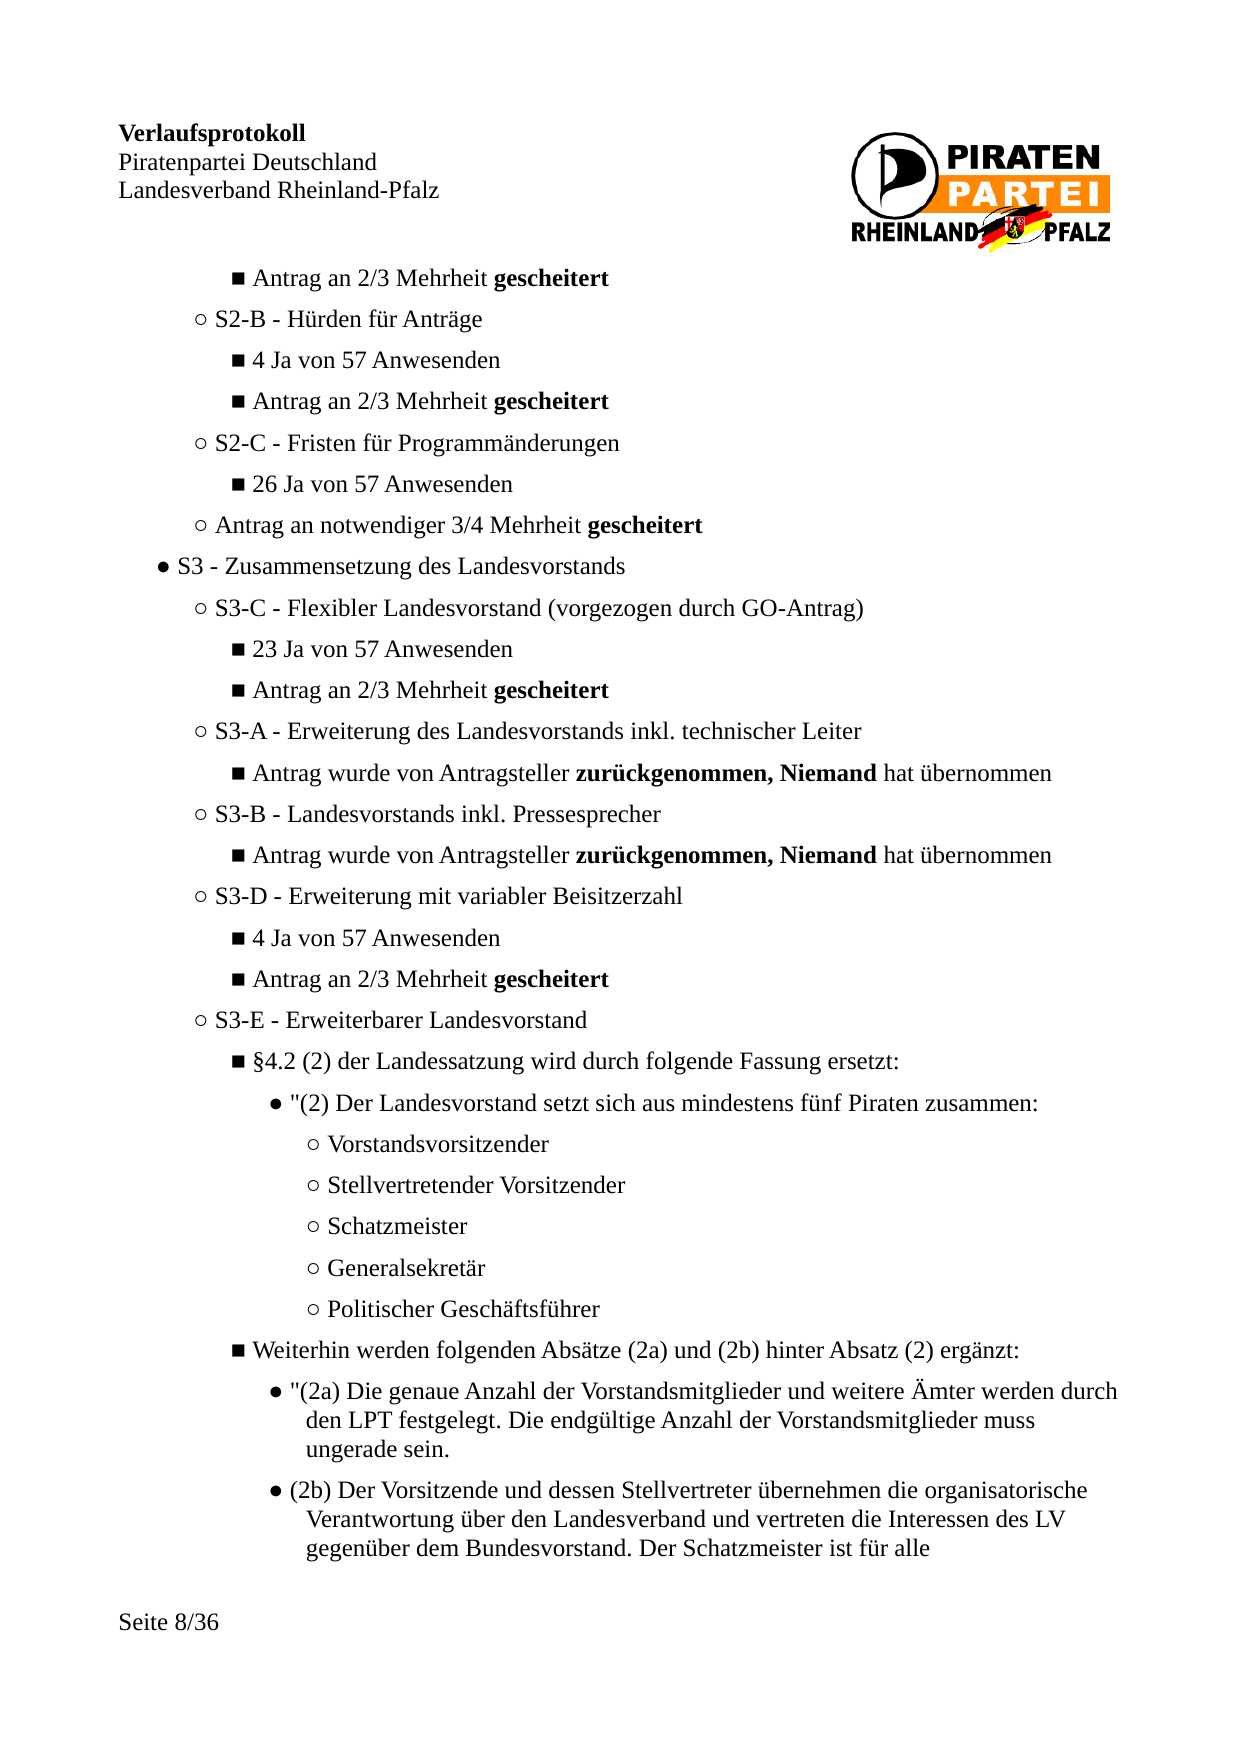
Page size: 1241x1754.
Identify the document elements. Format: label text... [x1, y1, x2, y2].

text ● (2b) Der Vorsitzende und dessen Stellvertreter übernehmen die organisatorische Verantwortung über den Landesverband und vertreten die Interessen des LV gegenüber dem Bundesvorstand. Der Schatzmeister ist für alle [268, 1475, 1122, 1561]
text ○ Schatzmeister [306, 1211, 1122, 1240]
text ○ Stellvertretender Vorsitzender [306, 1170, 1122, 1199]
text ■ Weiterhin werden folgenden Absätze (2a) und (2b) hinter Absatz (2) ergänzt: [231, 1335, 1122, 1364]
text ■ Antrag an 2/3 Mehrheit gescheitert [231, 675, 1122, 704]
text ○ S3-D - Erweiterung mit variabler Beisitzerzahl [193, 881, 1122, 910]
text ○ S2-C - Fristen für Programmänderungen [193, 428, 1122, 456]
text ○ Politischer Geschäftsführer [306, 1294, 1122, 1323]
text ○ S2-B - Hürden für Anträge [193, 304, 1122, 333]
text ■ 4 Ja von 57 Anwesenden [231, 923, 1122, 951]
text ■ 26 Ja von 57 Anwesenden [231, 469, 1122, 498]
text ○ S3-A - Erweiterung des Landesvorstands inkl. technischer Leiter [193, 716, 1122, 745]
text ■ Antrag wurde von Antragsteller zurückgenommen, Niemand hat übernommen [231, 758, 1122, 786]
text ■ 4 Ja von 57 Anwesenden [231, 345, 1122, 374]
text ■ Antrag an 2/3 Mehrheit gescheitert [231, 263, 1122, 291]
text ● "(2) Der Landesvorstand setzt sich aus mindestens fünf Piraten zusammen: [268, 1088, 1122, 1116]
text ○ S3-B - Landesvorstands inkl. Pressesprecher [193, 799, 1122, 828]
text ● S3 - Zusammensetzung des Landesvorstands [156, 551, 1122, 580]
text ■ Antrag an 2/3 Mehrheit gescheitert [231, 964, 1122, 993]
text ○ Vorstandsvorsitzender [306, 1129, 1122, 1158]
text ○ S3-C - Flexibler Landesvorstand (vorgezogen durch GO-Antrag) [193, 593, 1122, 621]
text ○ S3-E - Erweiterbarer Landesvorstand [193, 1005, 1122, 1034]
text ■ Antrag wurde von Antragsteller zurückgenommen, Niemand hat übernommen [231, 840, 1122, 869]
text ○ Generalsekretär [306, 1253, 1122, 1281]
text ○ Antrag an notwendiger 3/4 Mehrheit gescheitert [193, 510, 1122, 539]
text ■ §4.2 (2) der Landessatzung wird durch folgende Fassung ersetzt: [231, 1046, 1122, 1075]
picture [835, 121, 1110, 255]
text ● "(2a) Die genaue Anzahl der Vorstandsmitglieder und weitere Ämter werden durch den LPT festgelegt. Die endgültige Anzahl der Vorstandsmitglieder muss ungerade sein. [268, 1376, 1122, 1463]
text ■ 23 Ja von 57 Anwesenden [231, 634, 1122, 663]
text ■ Antrag an 2/3 Mehrheit gescheitert [231, 386, 1122, 415]
